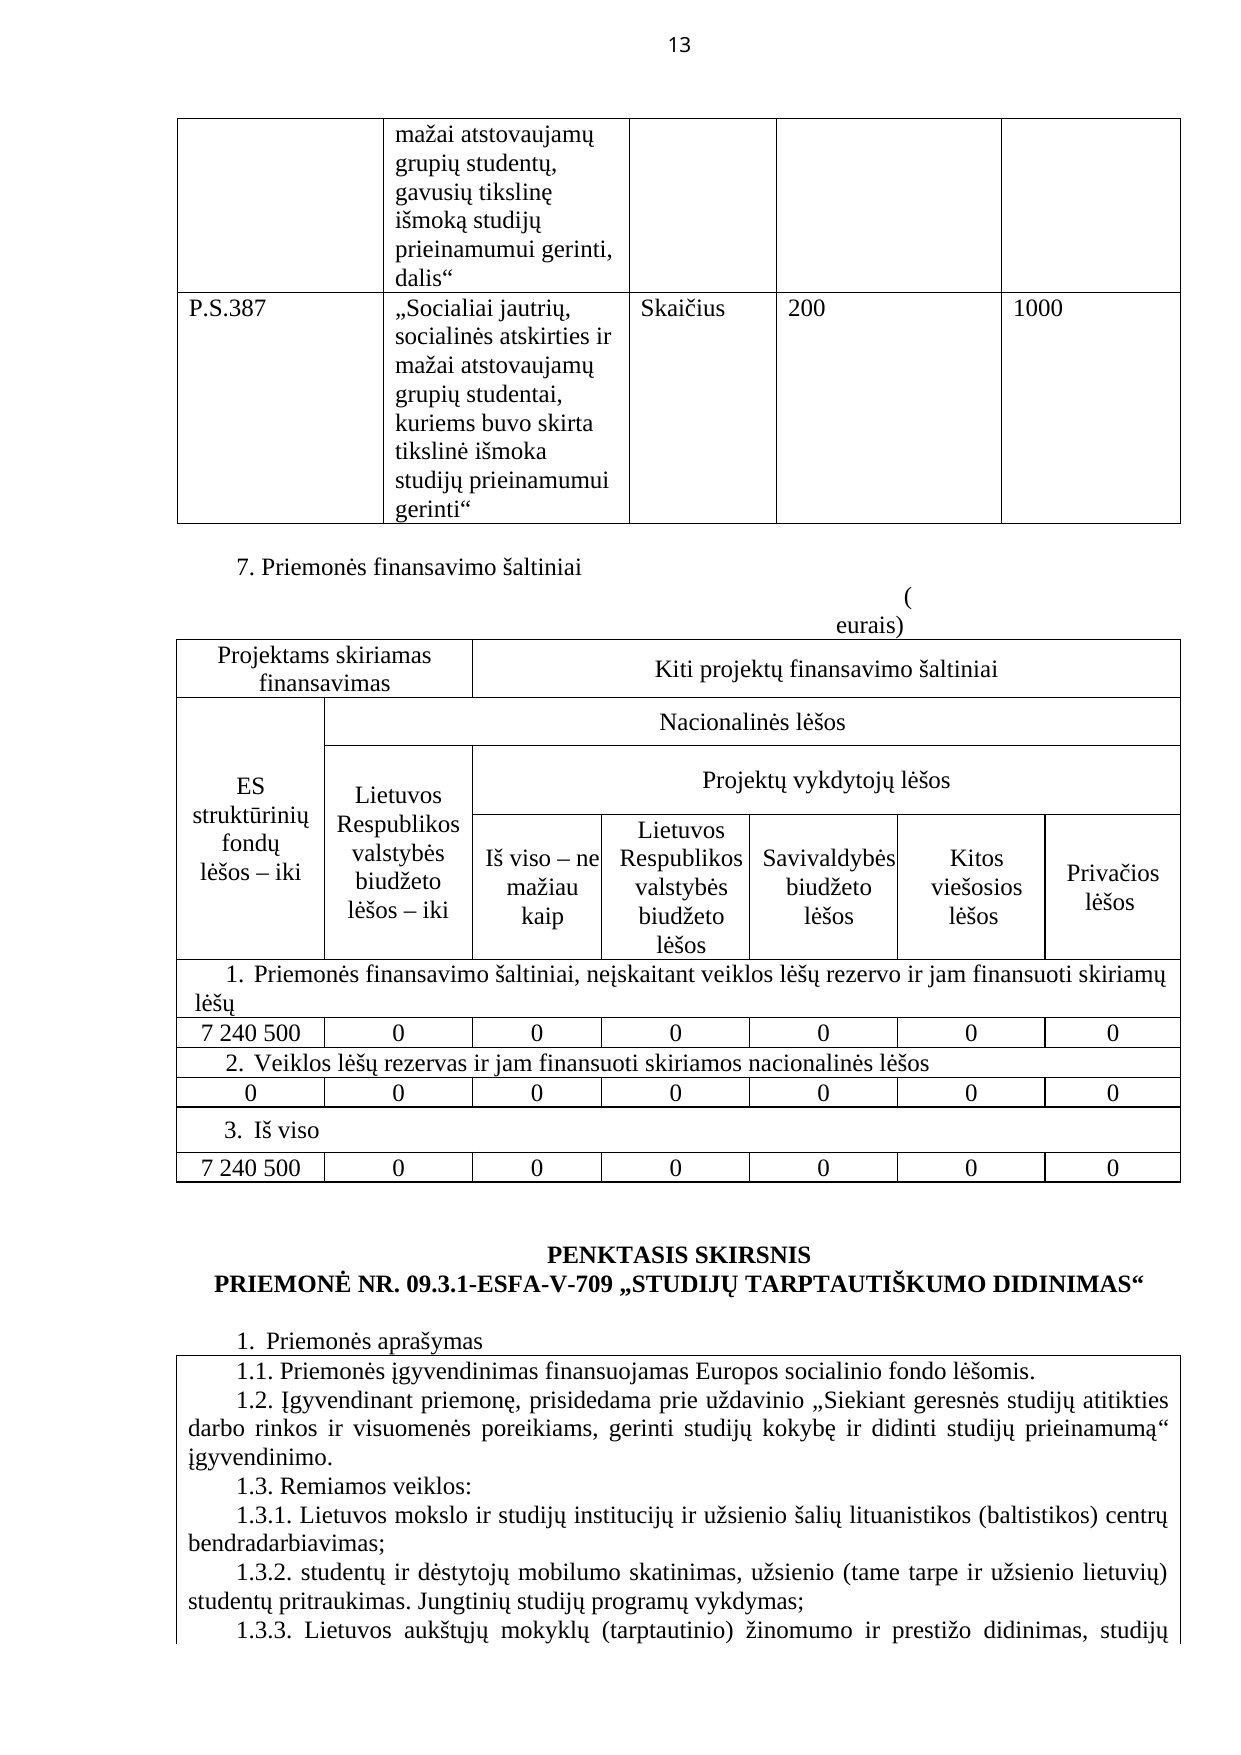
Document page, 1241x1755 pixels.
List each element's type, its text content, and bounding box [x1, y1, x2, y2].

table_cell P.S.387 [178, 293, 383, 523]
table_cell 200 [777, 293, 1001, 523]
table_cell Nacionalinės lėšos [325, 698, 1180, 744]
table_cell Privačios lėšos [1046, 815, 1180, 958]
table_cell [178, 119, 383, 292]
table_cell 0 [325, 1078, 472, 1106]
table_cell [1002, 119, 1180, 292]
table_cell 0 [898, 1078, 1044, 1106]
table_cell Lietuvos Respublikos valstybės biudžeto lėšos [602, 815, 749, 958]
table_cell 1.3. Remiamos veiklos: 1.3.1. Lietuvos mokslo ir studijų institucijų ir užsienio šalių lituanistikos (baltistikos) centrų bendradarbiavimas; 1.3.2. studentų ir dėstytojų mobilumo skatinimas, užsienio (tame tarpe ir užsienio lietuvių) studentų pritraukimas. Jungtinių studijų programų vykdymas; 1.3.3. Lietuvos aukštųjų mokyklų (tarptautinio) žinomumo ir prestižo didinimas, studijų [177, 1471, 1180, 1643]
table_cell [630, 119, 776, 292]
table_cell Lietuvos Respublikos valstybės biudžeto lėšos – iki [325, 746, 472, 958]
table_cell 0 [602, 1018, 749, 1047]
table_cell 7 240 500 [177, 1153, 324, 1181]
table_cell Savivaldybės biudžeto lėšos [750, 815, 897, 958]
text PENKTASIS SKIRSNIS [177, 1240, 1181, 1269]
table_cell 0 [325, 1153, 472, 1181]
table_cell 0 [898, 1018, 1044, 1047]
table_cell ES struktūrinių fondų lėšos – iki [177, 698, 324, 958]
table_cell 0 [602, 1153, 749, 1181]
table_cell 0 [1046, 1153, 1180, 1181]
table_cell [777, 119, 1001, 292]
text PRIEMONĖ NR. 09.3.1-ESFA-V-709 „STUDIJŲ TARPTAUTIŠKUMO DIDINIMAS“ [177, 1269, 1181, 1297]
table_cell 0 [898, 1153, 1044, 1181]
text 7. Priemonės finansavimo šaltiniai [177, 552, 1181, 581]
table_cell 0 [750, 1078, 897, 1106]
table_cell 0 [177, 1078, 324, 1106]
table_cell 0 [602, 1078, 749, 1106]
table_cell 0 [1046, 1018, 1180, 1047]
table_cell 3. Iš viso [177, 1108, 1180, 1152]
table_cell mažai atstovaujamų grupių studentų, gavusių tikslinę išmoką studijų prieinamumui gerinti, dalis“ [384, 119, 629, 292]
table_cell 0 [1046, 1078, 1180, 1106]
table_cell 0 [473, 1078, 601, 1106]
table_cell Skaičius [630, 293, 776, 523]
table_cell Projektų vykdytojų lėšos [473, 746, 1180, 814]
text 1. Priemonės aprašymas [236, 1326, 1181, 1355]
table_cell 0 [473, 1018, 601, 1047]
table_cell Iš viso – ne mažiau kaip [473, 815, 601, 958]
text (eurais) [177, 581, 904, 639]
table_header Kiti projektų finansavimo šaltiniai [473, 640, 1180, 697]
table_cell 1.2. Įgyvendinant priemonę, prisidedama prie uždavinio „Siekiant geresnės studijų atitikties darbo rinkos ir visuomenės poreikiams, gerinti studijų kokybę ir didinti studijų prieinamumą“ įgyvendinimo. [177, 1385, 1180, 1471]
table_header 1.1. Priemonės įgyvendinimas finansuojamas Europos socialinio fondo lėšomis. [177, 1356, 1180, 1385]
table_cell 2. Veiklos lėšų rezervas ir jam finansuoti skiriamos nacionalinės lėšos [177, 1048, 1180, 1077]
table_cell Kitos viešosios lėšos [898, 815, 1044, 958]
table_cell 0 [750, 1018, 897, 1047]
table_cell 7 240 500 [177, 1018, 324, 1047]
table_cell „Socialiai jautrių, socialinės atskirties ir mažai atstovaujamų grupių studentai, kuriems buvo skirta tikslinė išmoka studijų prieinamumui gerinti“ [384, 293, 629, 523]
table_cell 1000 [1002, 293, 1180, 523]
table_header Projektams skiriamas finansavimas [177, 640, 472, 697]
table_cell 1. Priemonės finansavimo šaltiniai, neįskaitant veiklos lėšų rezervo ir jam finansuoti skiriamų lėšų [177, 960, 1180, 1017]
table_cell 0 [750, 1153, 897, 1181]
table_cell 0 [473, 1153, 601, 1181]
table_cell 0 [325, 1018, 472, 1047]
